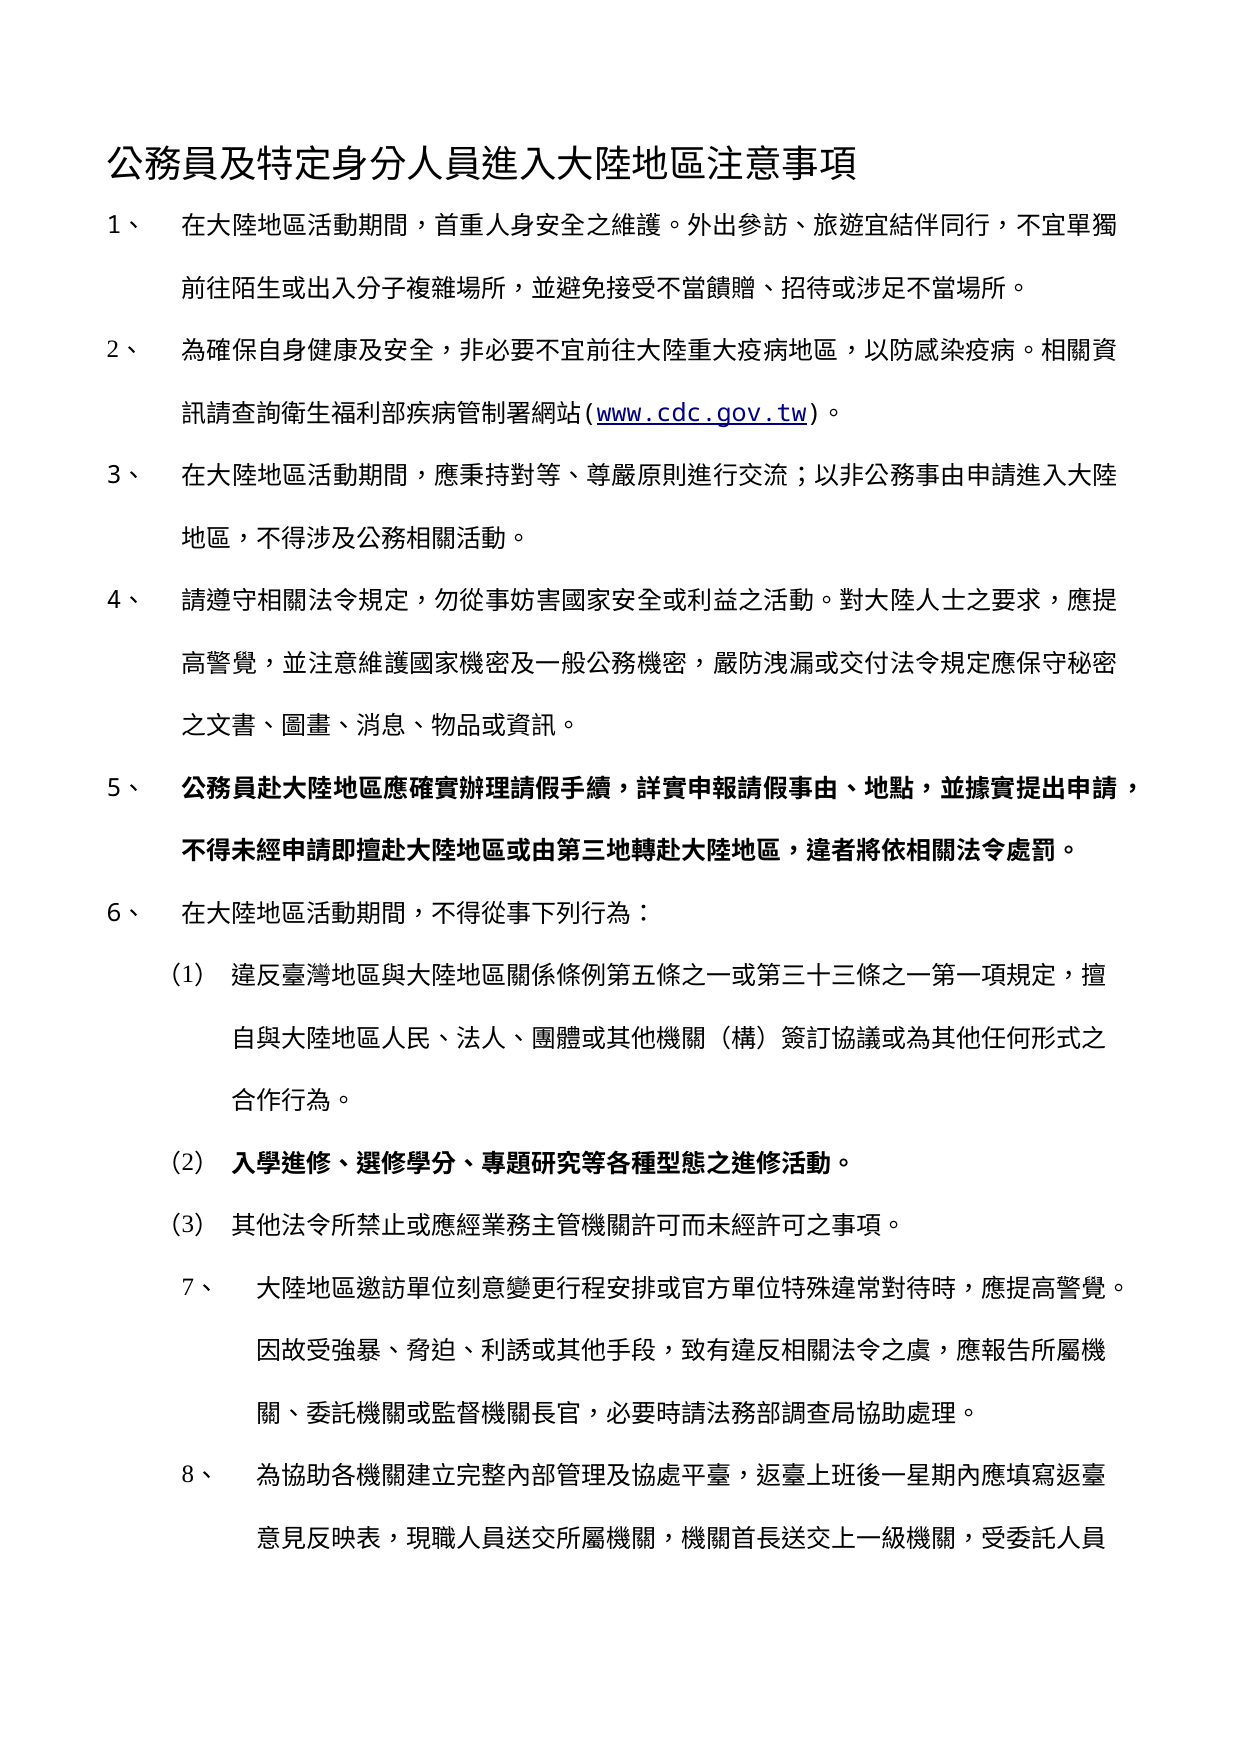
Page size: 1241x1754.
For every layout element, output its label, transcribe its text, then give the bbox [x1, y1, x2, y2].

list 請遵守相關法令規定，勿從事妨害國家安全或利益之活動。對大陸人士之要求，應提高警覺，並注意維護國家機密及一般公務機密，嚴防洩漏或交付法令規定應保守秘密之文書、圖畫、消息、物品或資訊。 [106, 557, 1120, 744]
list 違反臺灣地區與大陸地區關係條例第五條之一或第三十三條之一第一項規定，擅自與大陸地區人民、法人、團體或其他機關（構）簽訂協議或為其他任何形式之合作行為。 [156, 932, 1120, 1119]
list 為協助各機關建立完整內部管理及協處平臺，返臺上班後一星期內應填寫返臺意見反映表，現職人員送交所屬機關，機關首長送交上一級機關，受委託人員 [181, 1432, 1120, 1557]
list 大陸地區邀訪單位刻意變更行程安排或官方單位特殊違常對待時，應提高警覺。因故受強暴、脅迫、利誘或其他手段，致有違反相關法令之虞，應報告所屬機關、委託機關或監督機關長官，必要時請法務部調查局協助處理。 [181, 1244, 1120, 1432]
list 在大陸地區活動期間，首重人身安全之維護。外出參訪、旅遊宜結伴同行，不宜單獨前往陌生或出入分子複雜場所，並避免接受不當饋贈、招待或涉足不當場所。 [106, 182, 1120, 307]
list 在大陸地區活動期間，應秉持對等、尊嚴原則進行交流；以非公務事由申請進入大陸地區，不得涉及公務相關活動。 [106, 432, 1120, 557]
list 入學進修、選修學分、專題研究等各種型態之進修活動。 [156, 1119, 1120, 1182]
list 為確保自身健康及安全，非必要不宜前往大陸重大疫病地區，以防感染疫病。相關資訊請查詢衛生福利部疾病管制署網站(www.cdc.gov.tw)。 [106, 307, 1120, 432]
text 公務員及特定身分人員進入大陸地區注意事項 [106, 119, 1140, 182]
list 公務員赴大陸地區應確實辦理請假手續，詳實申報請假事由、地點，並據實提出申請，不得未經申請即擅赴大陸地區或由第三地轉赴大陸地區，違者將依相關法令處罰。 [106, 744, 1120, 869]
list 其他法令所禁止或應經業務主管機關許可而未經許可之事項。 [156, 1182, 1120, 1244]
list 在大陸地區活動期間，不得從事下列行為： [106, 869, 1120, 932]
